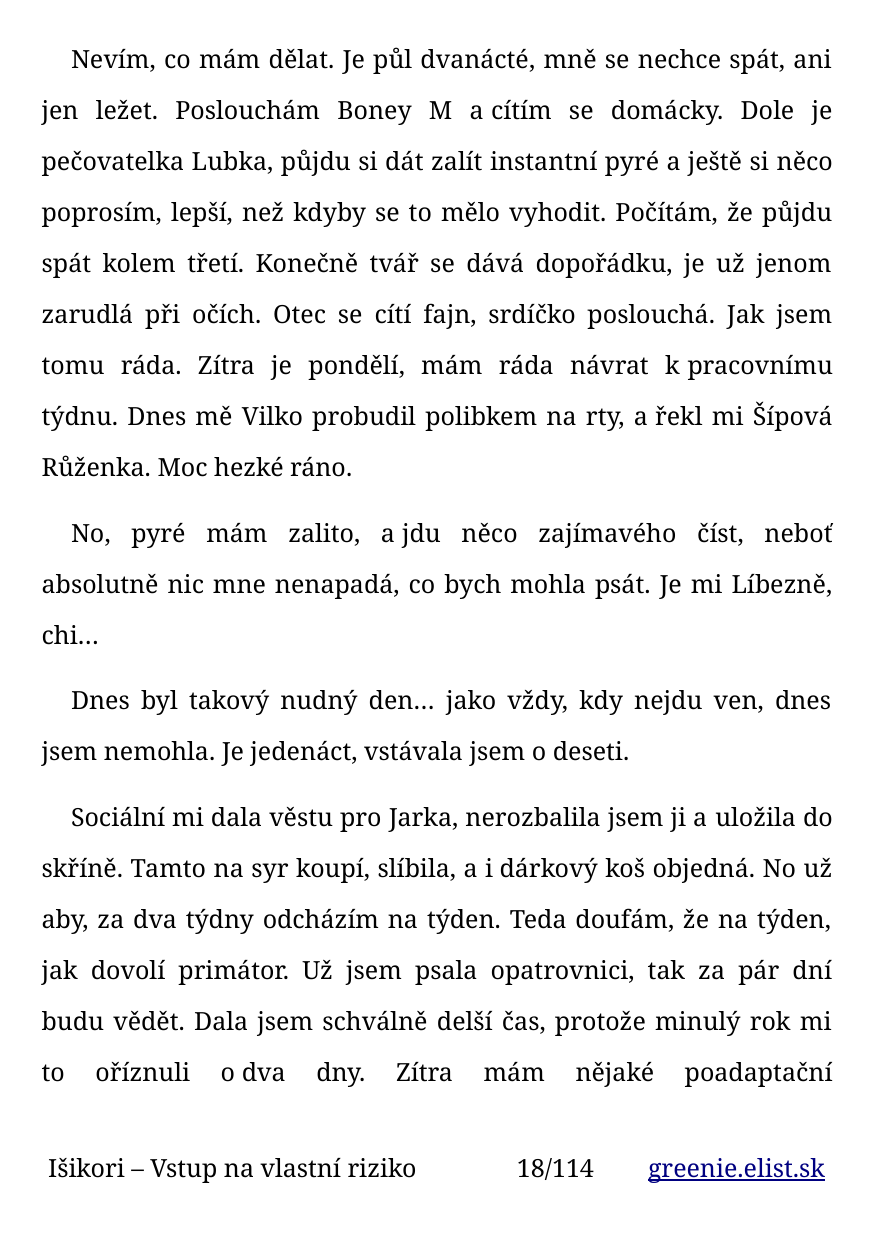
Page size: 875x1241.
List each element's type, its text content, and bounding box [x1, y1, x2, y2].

text No, pyré mám zalito, a jdu něco zajímavého číst, neboť absolutně nic mne nenapadá, co bych mohla psát. Je mi Líbezně, chi… [41, 515, 833, 651]
text Dnes byl takový nudný den… jako vždy, kdy nejdu ven, dnes jsem nemohla. Je jedenáct, vstávala jsem o deseti. [41, 683, 833, 768]
text Sociální mi dala věstu pro Jarka, nerozbalila jsem ji a uložila do skříně. Tamto na syr koupí, slíbila, a i dárkový koš objedná. No už aby, za dva týdny odcházím na týden. Teda doufám, že na týden, jak dovolí primátor. Už jsem psala opatrovnici, tak za pár dní budu vědět. Dala jsem schválně delší čas, protože minulý rok mi to oříznuli o dva dny. Zítra mám nějaké poadaptační [41, 800, 833, 1089]
text Nevím, co mám dělat. Je půl dvanácté, mně se nechce spát, ani jen ležet. Poslouchám Boney M a cítím se domácky. Dole je pečovatelka Lubka, půjdu si dát zalít instantní pyré a ještě si něco poprosím, lepší, než kdyby se to mělo vyhodit. Počítám, že půjdu spát kolem třetí. Konečně tvář se dává dopořádku, je už jenom zarudlá při očích. Otec se cítí fajn, srdíčko poslouchá. Jak jsem tomu ráda. Zítra je pondělí, mám ráda návrat k pracovnímu týdnu. Dnes mě Vilko probudil polibkem na rty, a řekl mi Šípová Růženka. Moc hezké ráno. [41, 41, 833, 484]
